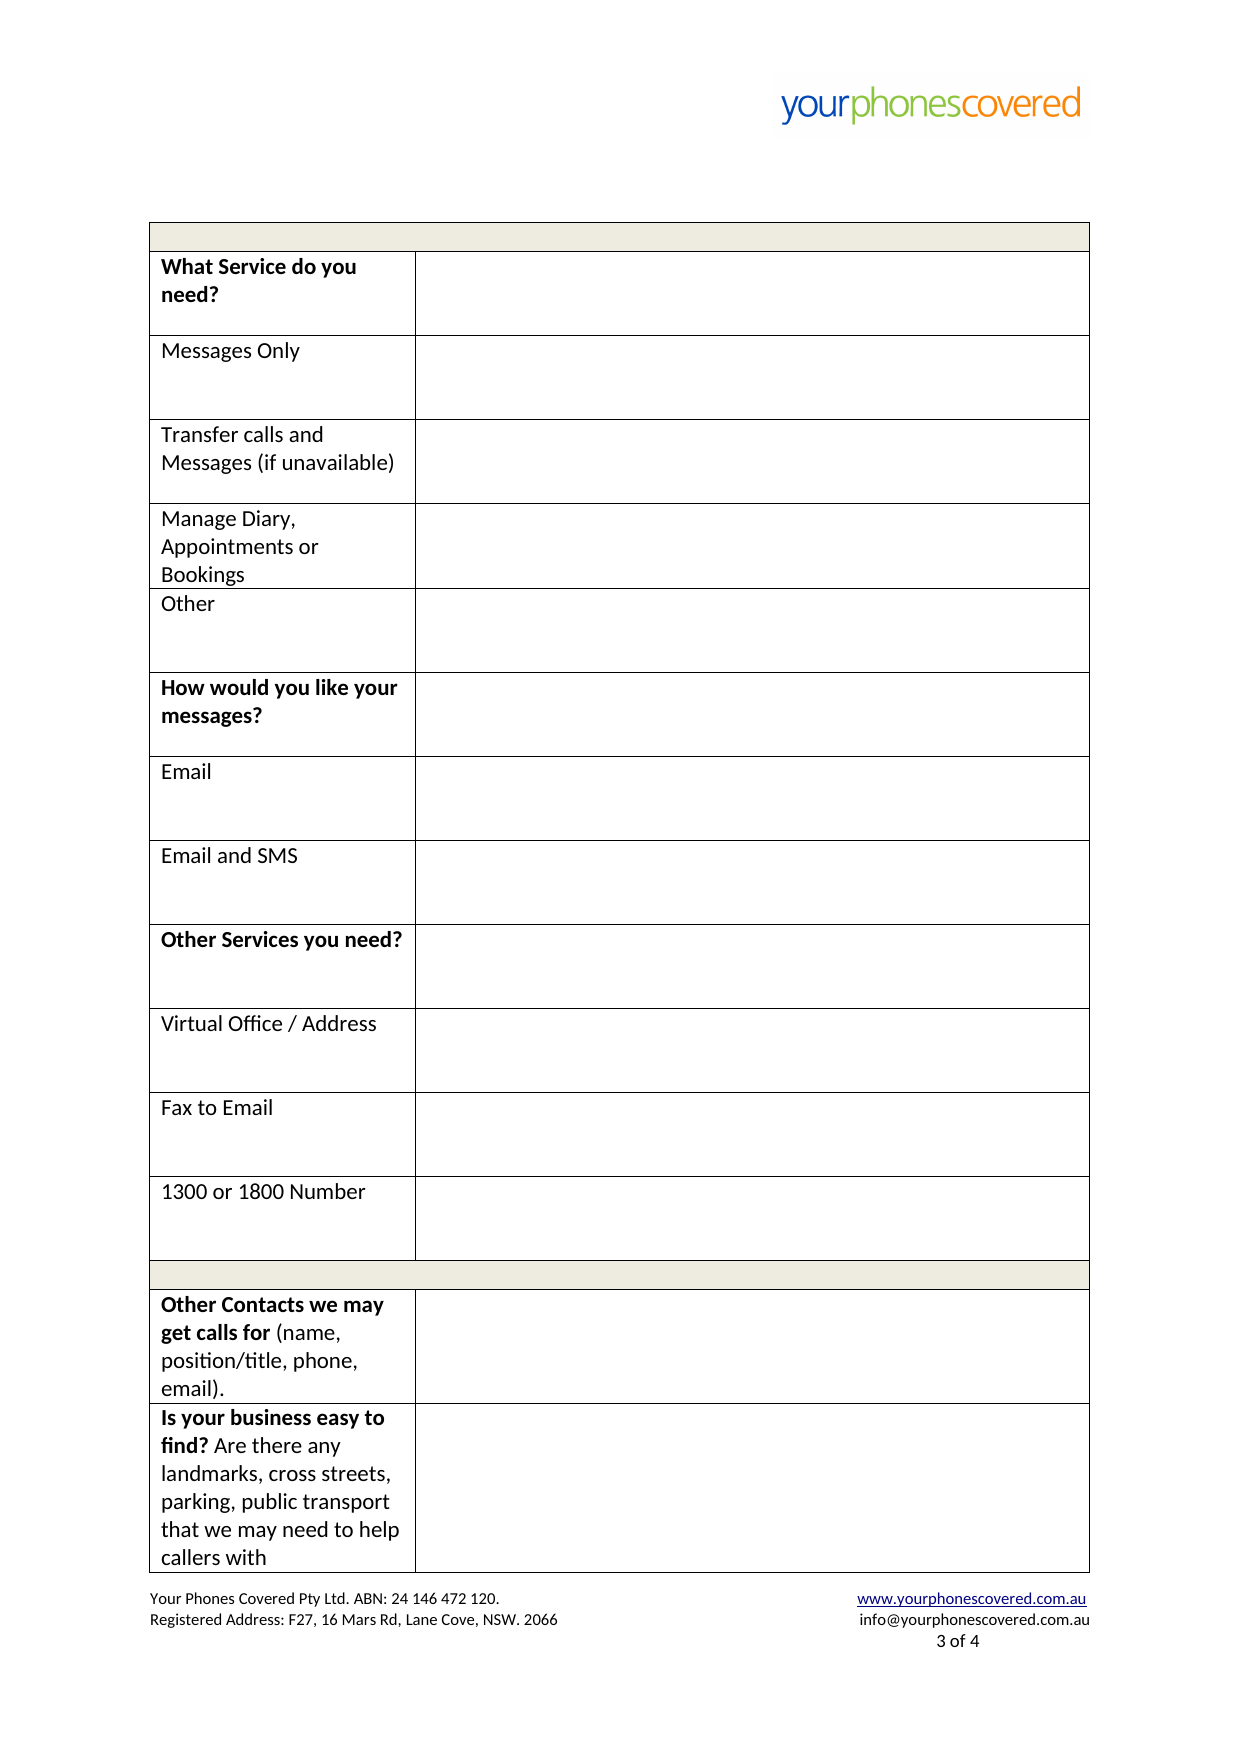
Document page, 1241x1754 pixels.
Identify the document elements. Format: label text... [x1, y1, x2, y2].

table_cell [416, 1009, 1089, 1092]
table_cell [416, 336, 1089, 419]
table_cell Other Services you need? [150, 925, 415, 1008]
table_cell [416, 1177, 1089, 1260]
table_cell [416, 673, 1089, 756]
table_cell Other [150, 589, 415, 672]
table_cell Virtual Office / Address [150, 1009, 415, 1092]
table_cell [416, 1404, 1089, 1572]
table_cell Other Contacts we may get calls for (name, position/title, phone, email). [150, 1290, 415, 1402]
table_cell Manage Diary, Appointments or Bookings [150, 504, 415, 588]
table_cell [416, 757, 1089, 840]
table_cell Email [150, 757, 415, 840]
table_cell Transfer calls and Messages (if unavailable) [150, 420, 415, 503]
table_cell [416, 504, 1089, 588]
table_cell How would you like your messages? [150, 673, 415, 756]
table_cell What Service do you need? [150, 252, 415, 335]
table_cell Is your business easy to find? Are there any landmarks, cross streets, parking, public transport that we may need to help callers with [150, 1404, 415, 1572]
table_cell 1300 or 1800 Number [150, 1177, 415, 1260]
table_cell Email and SMS [150, 841, 415, 924]
table_cell [416, 841, 1089, 924]
table_cell [416, 1093, 1089, 1176]
table_cell [416, 420, 1089, 503]
table_cell [416, 925, 1089, 1008]
table_header [150, 223, 1089, 251]
table_cell Messages Only [150, 336, 415, 419]
table_cell [416, 589, 1089, 672]
table_cell [150, 1261, 1089, 1289]
table_cell [416, 252, 1089, 335]
table_cell [416, 1290, 1089, 1402]
table_cell Fax to Email [150, 1093, 415, 1176]
